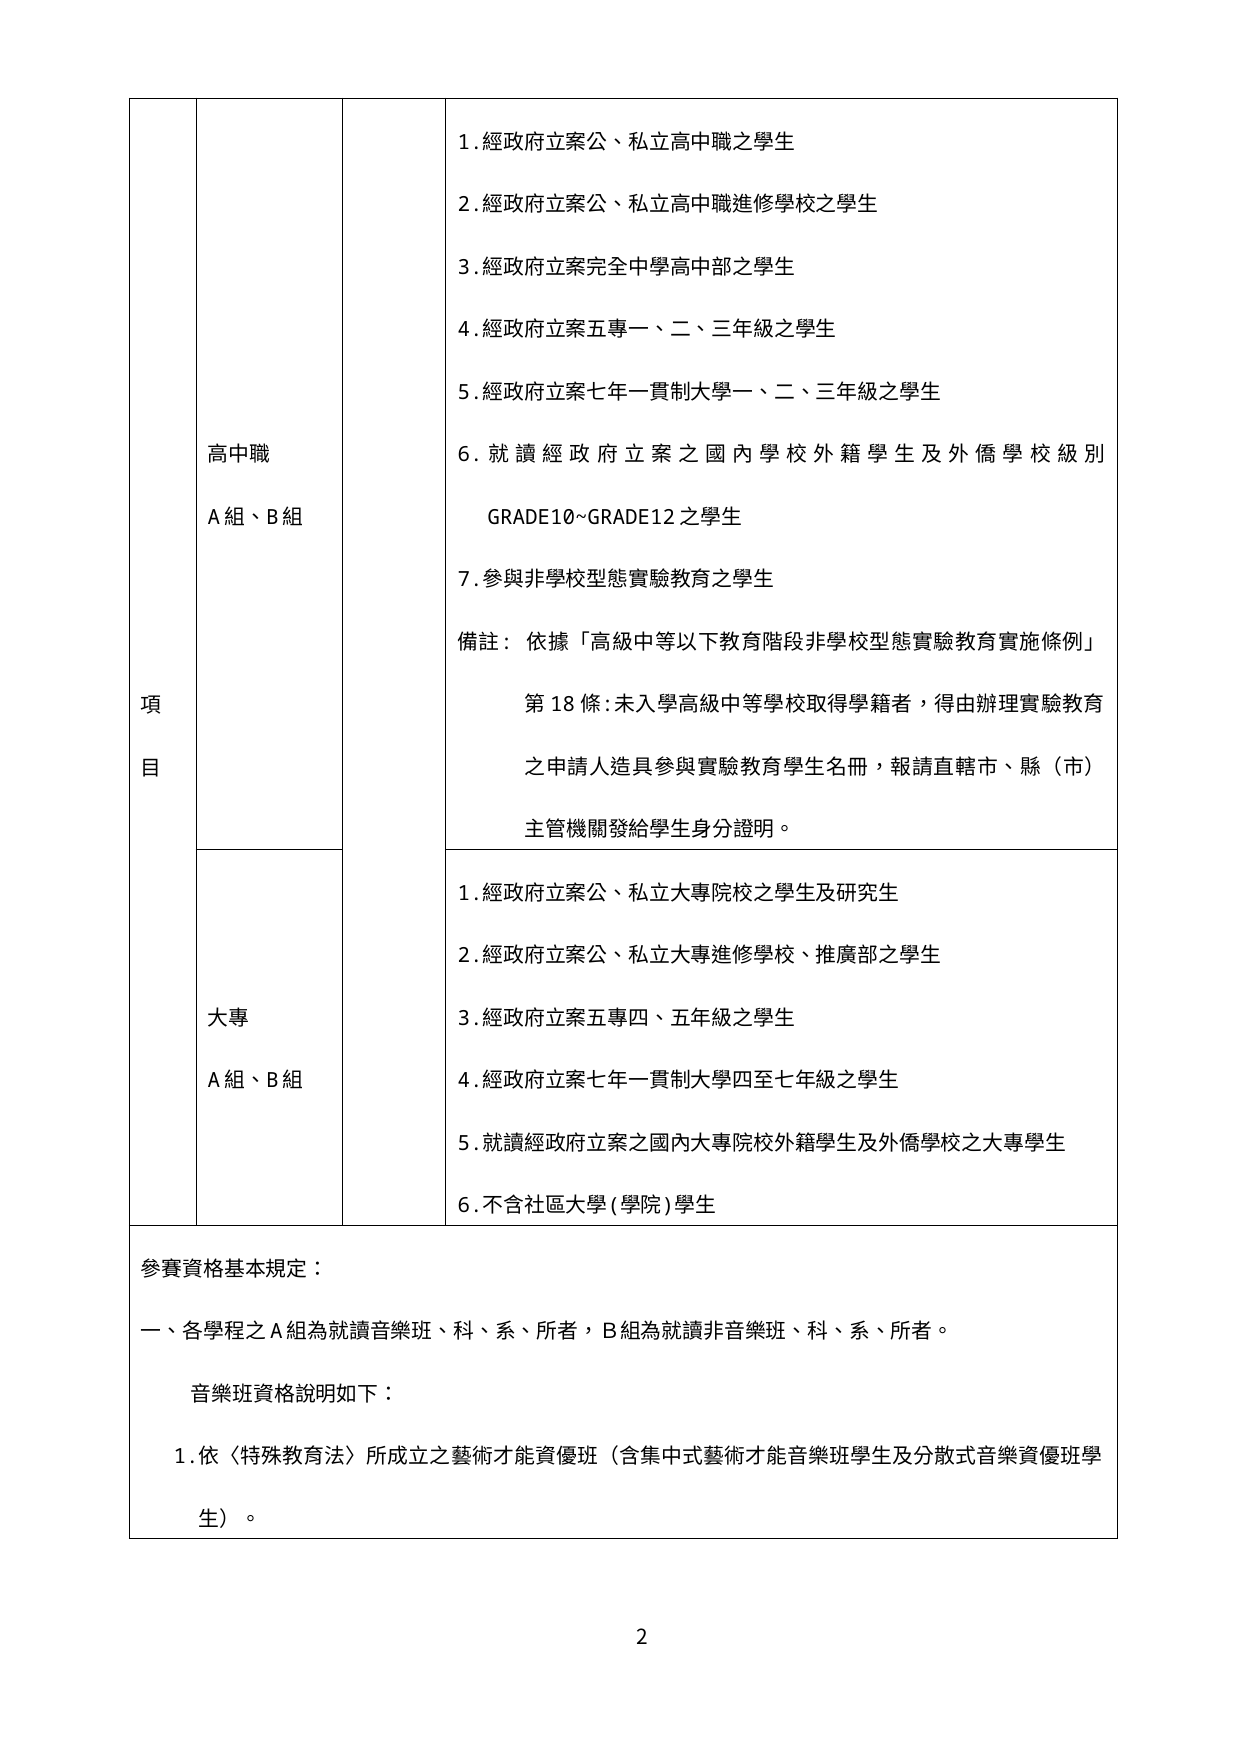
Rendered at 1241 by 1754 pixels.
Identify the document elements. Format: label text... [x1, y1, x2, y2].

table_cell 1.經政府立案公、私立大專院校之學生及研究生 2.經政府立案公、私立大專進修學校、推廣部之學生 3.經政府立案五專四、五年級之學生 4.經政府立案七年一貫制大學四至七年級之學生 5.就讀經政府立案之國內大專院校外籍學生及外僑學校之大專學生 6.不含社區大學(學院)學生 [446, 850, 1117, 1225]
table_cell 大專 A組、B組 [197, 850, 342, 1225]
table_cell 項 目 [130, 99, 196, 1225]
table_cell [343, 99, 445, 1225]
table_cell 1.經政府立案公、私立高中職之學生 2.經政府立案公、私立高中職進修學校之學生 3.經政府立案完全中學高中部之學生 4.經政府立案五專一、二、三年級之學生 5.經政府立案七年一貫制大學一、二、三年級之學生 6.就讀經政府立案之國內學校外籍學生及外僑學校級別GRADE10~GRADE12之學生 7.參與非學校型態實驗教育之學生 備註: 依據「高級中等以下教育階段非學校型態實驗教育實施條例」第18條:未入學高級中等學校取得學籍者，得由辦理實驗教育之申請人造具參與實驗教育學生名冊，報請直轄市、縣（市）主管機關發給學生身分證明。 [446, 99, 1117, 849]
table_cell 高中職 A組、B組 [197, 99, 342, 849]
table_cell 參賽資格基本規定： 一、各學程之A組為就讀音樂班、科、系、所者，Ｂ組為就讀非音樂班、科、系、所者。 音樂班資格說明如下： 1.依〈特殊教育法〉所成立之藝術才能資優班（含集中式藝術才能音樂班學生及分散式音樂資優班學生）。 [130, 1226, 1117, 1538]
